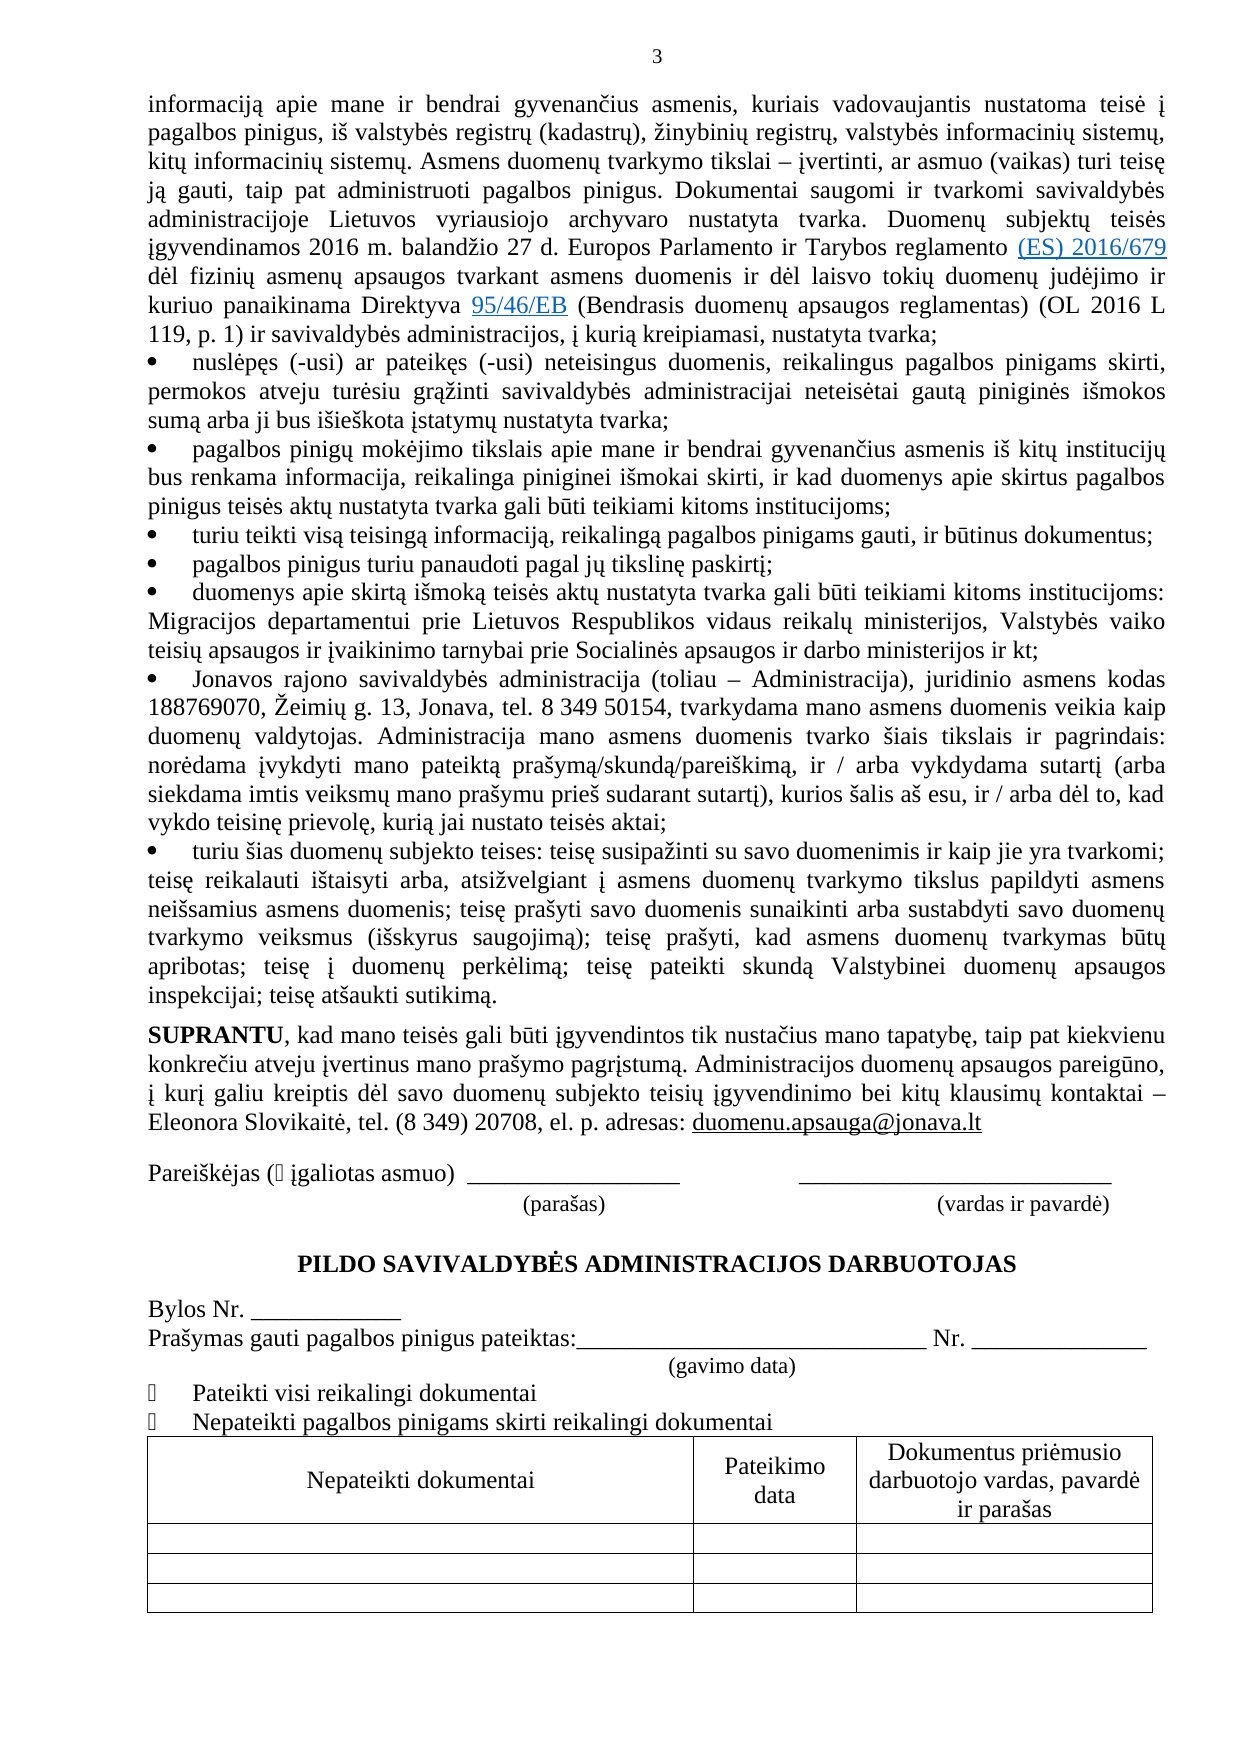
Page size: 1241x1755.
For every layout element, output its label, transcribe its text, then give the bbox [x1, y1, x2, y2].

table_cell [857, 1554, 1152, 1582]
text (gavimo data) [148, 1352, 1166, 1378]
text  pagalbos pinigus turiu panaudoti pagal jų tikslinę paskirtį; [148, 549, 1166, 577]
text  turiu šias duomenų subjekto teises: teisę susipažinti su savo duomenimis ir kaip jie yra tvarkomi; teisę reikalauti ištaisyti arba, atsižvelgiant į asmens duomenų tvarkymo tikslus papildyti asmens neišsamius asmens duomenis; teisę prašyti savo duomenis sunaikinti arba sustabdyti savo duomenų tvarkymo veiksmus (išskyrus saugojimą); teisę prašyti, kad asmens duomenų tvarkymas būtų apribotas; teisę į duomenų perkėlimą; teisę pateikti skundą Valstybinei duomenų apsaugos inspekcijai; teisę atšaukti sutikimą. [148, 836, 1166, 1009]
table_cell [694, 1524, 856, 1553]
table_header Pateikimo data [694, 1437, 856, 1523]
table_cell [857, 1524, 1152, 1553]
text  Pateikti visi reikalingi dokumentai [148, 1378, 1166, 1407]
table_cell [148, 1554, 693, 1582]
text SUPRANTU, kad mano teisės gali būti įgyvendintos tik nustačius mano tapatybę, taip pat kiekvienu konkrečiu atveju įvertinus mano prašymo pagrįstumą. Administracijos duomenų apsaugos pareigūno, į kurį galiu kreiptis dėl savo duomenų subjekto teisių įgyvendinimo bei kitų klausimų kontaktai – Eleonora Slovikaitė, tel. (8 349) 20708, el. p. adresas: duomenu.apsauga@jonava.lt [148, 1021, 1166, 1136]
text  duomenys apie skirtą išmoką teisės aktų nustatyta tvarka gali būti teikiami kitoms institucijoms: Migracijos departamentui prie Lietuvos Respublikos vidaus reikalų ministerijos, Valstybės vaiko teisių apsaugos ir įvaikinimo tarnybai prie Socialinės apsaugos ir darbo ministerijos ir kt; [148, 577, 1166, 664]
table_cell [694, 1584, 856, 1612]
text  pagalbos pinigų mokėjimo tikslais apie mane ir bendrai gyvenančius asmenis iš kitų institucijų bus renkama informacija, reikalinga piniginei išmokai skirti, ir kad duomenys apie skirtus pagalbos pinigus teisės aktų nustatyta tvarka gali būti teikiami kitoms institucijoms; [148, 434, 1166, 520]
table_cell [694, 1554, 856, 1582]
table_cell [857, 1584, 1152, 1612]
text Pareiškėjas (c įgaliotas asmuo) _________________ _________________________ (parašas) (vardas ir pavardė) [148, 1158, 1166, 1217]
text informaciją apie mane ir bendrai gyvenančius asmenis, kuriais vadovaujantis nustatoma teisė į pagalbos pinigus, iš valstybės registrų (kadastrų), žinybinių registrų, valstybės informacinių sistemų, kitų informacinių sistemų. Asmens duomenų tvarkymo tikslai – įvertinti, ar asmuo (vaikas) turi teisę ją gauti, taip pat administruoti pagalbos pinigus. Dokumentai saugomi ir tvarkomi savivaldybės administracijoje Lietuvos vyriausiojo archyvaro nustatyta tvarka. Duomenų subjektų teisės įgyvendinamos 2016 m. balandžio 27 d. Europos Parlamento ir Tarybos reglamento (ES) 2016/679 dėl fizinių asmenų apsaugos tvarkant asmens duomenis ir dėl laisvo tokių duomenų judėjimo ir kuriuo panaikinama Direktyva 95/46/EB (Bendrasis duomenų apsaugos reglamentas) (OL 2016 L 119, p. 1) ir savivaldybės administracijos, į kurią kreipiamasi, nustatyta tvarka; [148, 89, 1166, 347]
text  turiu teikti visą teisingą informaciją, reikalingą pagalbos pinigams gauti, ir būtinus dokumentus; [148, 520, 1166, 549]
table_cell [148, 1524, 693, 1553]
table_header Nepateikti dokumentai [148, 1437, 693, 1523]
text  Jonavos rajono savivaldybės administracija (toliau – Administracija), juridinio asmens kodas 188769070, Žeimių g. 13, Jonava, tel. 8 349 50154, tvarkydama mano asmens duomenis veikia kaip duomenų valdytojas. Administracija mano asmens duomenis tvarko šiais tikslais ir pagrindais: norėdama įvykdyti mano pateiktą prašymą/skundą/pareiškimą, ir / arba vykdydama sutartį (arba siekdama imtis veiksmų mano prašymu prieš sudarant sutartį), kurios šalis aš esu, ir / arba dėl to, kad vykdo teisinę prievolę, kurią jai nustato teisės aktai; [148, 664, 1166, 836]
text  Nepateikti pagalbos pinigams skirti reikalingi dokumentai [148, 1407, 1166, 1436]
text PILDO SAVIVALDYBĖS ADMINISTRACIJOS DARBUOTOJAS [148, 1249, 1166, 1278]
text Prašymas gauti pagalbos pinigus pateiktas:____________________________ Nr. ______________ [148, 1323, 1166, 1352]
table_header Dokumentus priėmusio darbuotojo vardas, pavardė ir parašas [857, 1437, 1152, 1523]
text Bylos Nr. ____________ [148, 1294, 1166, 1323]
table_cell [148, 1584, 693, 1612]
text  nuslėpęs (-usi) ar pateikęs (-usi) neteisingus duomenis, reikalingus pagalbos pinigams skirti, permokos atveju turėsiu grąžinti savivaldybės administracijai neteisėtai gautą piniginės išmokos sumą arba ji bus išieškota įstatymų nustatyta tvarka; [148, 347, 1166, 434]
